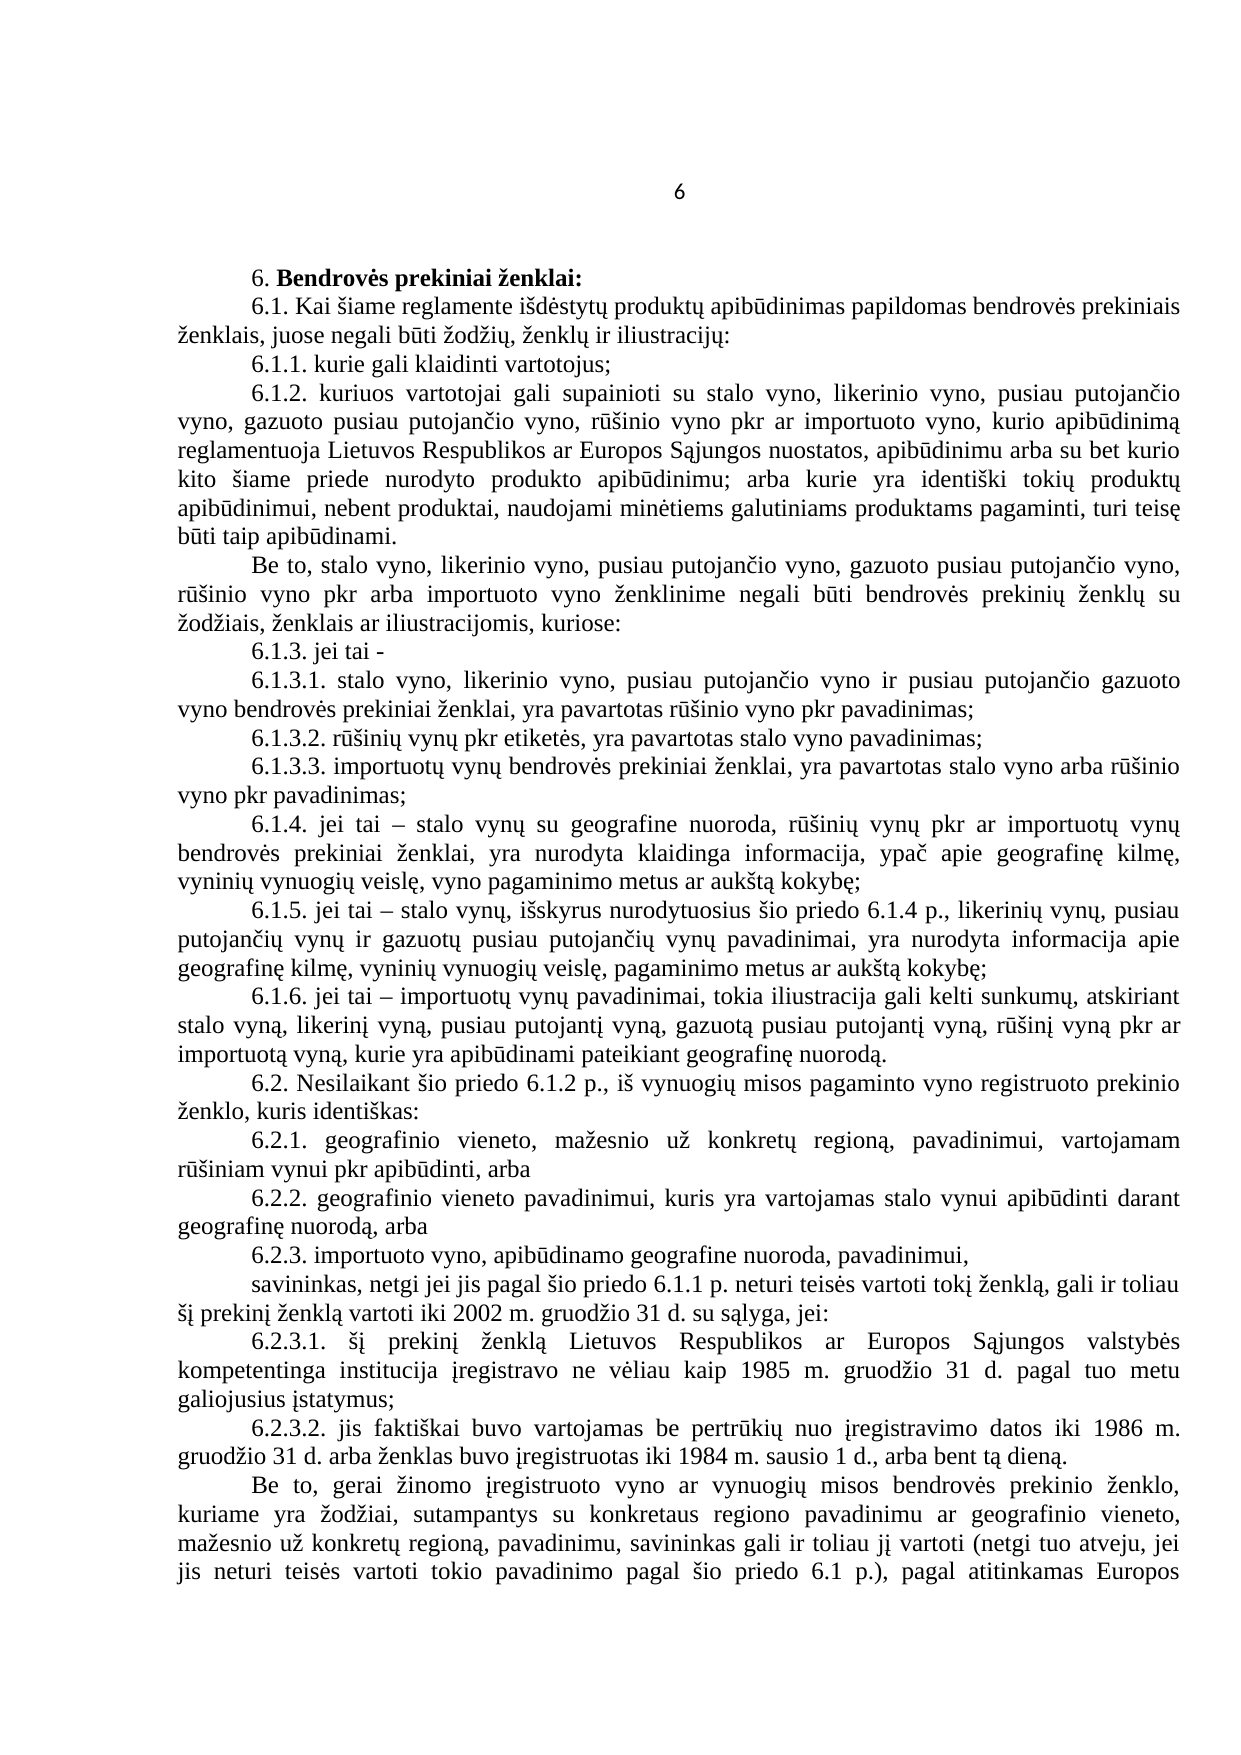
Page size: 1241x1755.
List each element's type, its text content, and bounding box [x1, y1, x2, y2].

text Be to, stalo vyno, likerinio vyno, pusiau putojančio vyno, gazuoto pusiau putojančio vyno, rūšinio vyno pkr arba importuoto vyno ženklinime negali būti bendrovės prekinių ženklų su žodžiais, ženklais ar iliustracijomis, kuriose: [177, 550, 1181, 636]
text 6.1.3.3. importuotų vynų bendrovės prekiniai ženklai, yra pavartotas stalo vyno arba rūšinio vyno pkr pavadinimas; [177, 751, 1181, 809]
text 6.1.6. jei tai – importuotų vynų pavadinimai, tokia iliustracija gali kelti sunkumų, atskiriant stalo vyną, likerinį vyną, pusiau putojantį vyną, gazuotą pusiau putojantį vyną, rūšinį vyną pkr ar importuotą vyną, kurie yra apibūdinami pateikiant geografinę nuorodą. [177, 981, 1181, 1068]
text 6.1.4. jei tai – stalo vynų su geografine nuoroda, rūšinių vynų pkr ar importuotų vynų bendrovės prekiniai ženklai, yra nurodyta klaidinga informacija, ypač apie geografinę kilmę, vyninių vynuogių veislę, vyno pagaminimo metus ar aukštą kokybę; [177, 809, 1181, 895]
text 6.2.1. geografinio vieneto, mažesnio už konkretų regioną, pavadinimui, vartojamam rūšiniam vynui pkr apibūdinti, arba [177, 1125, 1181, 1183]
text 6.1.5. jei tai – stalo vynų, išskyrus nurodytuosius šio priedo 6.1.4 p., likerinių vynų, pusiau putojančių vynų ir gazuotų pusiau putojančių vynų pavadinimai, yra nurodyta informacija apie geografinę kilmę, vyninių vynuogių veislę, pagaminimo metus ar aukštą kokybę; [177, 895, 1181, 981]
text 6.1. Kai šiame reglamente išdėstytų produktų apibūdinimas papildomas bendrovės prekiniais ženklais, juose negali būti žodžių, ženklų ir iliustracijų: [177, 291, 1181, 349]
text 6.1.3.2. rūšinių vynų pkr etiketės, yra pavartotas stalo vyno pavadinimas; [177, 723, 1181, 751]
text 6.2.2. geografinio vieneto pavadinimui, kuris yra vartojamas stalo vynui apibūdinti darant geografinę nuorodą, arba [177, 1183, 1181, 1240]
text savininkas, netgi jei jis pagal šio priedo 6.1.1 p. neturi teisės vartoti tokį ženklą, gali ir toliau šį prekinį ženklą vartoti iki 2002 m. gruodžio 31 d. su sąlyga, jei: [177, 1269, 1181, 1326]
text 6.1.3. jei tai - [177, 636, 1181, 665]
text 6.1.2. kuriuos vartotojai gali supainioti su stalo vyno, likerinio vyno, pusiau putojančio vyno, gazuoto pusiau putojančio vyno, rūšinio vyno pkr ar importuoto vyno, kurio apibūdinimą reglamentuoja Lietuvos Respublikos ar Europos Sąjungos nuostatos, apibūdinimu arba su bet kurio kito šiame priede nurodyto produkto apibūdinimu; arba kurie yra identiški tokių produktų apibūdinimui, nebent produktai, naudojami minėtiems galutiniams produktams pagaminti, turi teisę būti taip apibūdinami. [177, 378, 1181, 550]
text 6.2. Nesilaikant šio priedo 6.1.2 p., iš vynuogių misos pagaminto vyno registruoto prekinio ženklo, kuris identiškas: [177, 1068, 1181, 1125]
text 6. Bendrovės prekiniai ženklai: [177, 263, 1181, 291]
text Be to, gerai žinomo įregistruoto vyno ar vynuogių misos bendrovės prekinio ženklo, kuriame yra žodžiai, sutampantys su konkretaus regiono pavadinimu ar geografinio vieneto, mažesnio už konkretų regioną, pavadinimu, savininkas gali ir toliau jį vartoti (netgi tuo atveju, jei jis neturi teisės vartoti tokio pavadinimo pagal šio priedo 6.1 p.), pagal atitinkamas Europos [177, 1470, 1181, 1585]
text 6.2.3.2. jis faktiškai buvo vartojamas be pertrūkių nuo įregistravimo datos iki 1986 m. gruodžio 31 d. arba ženklas buvo įregistruotas iki 1984 m. sausio 1 d., arba bent tą dieną. [177, 1413, 1181, 1470]
text 6.2.3. importuoto vyno, apibūdinamo geografine nuoroda, pavadinimui, [177, 1240, 1181, 1269]
text 6.1.3.1. stalo vyno, likerinio vyno, pusiau putojančio vyno ir pusiau putojančio gazuoto vyno bendrovės prekiniai ženklai, yra pavartotas rūšinio vyno pkr pavadinimas; [177, 665, 1181, 723]
text 6.1.1. kurie gali klaidinti vartotojus; [177, 349, 1181, 378]
text 6.2.3.1. šį prekinį ženklą Lietuvos Respublikos ar Europos Sąjungos valstybės kompetentinga institucija įregistravo ne vėliau kaip 1985 m. gruodžio 31 d. pagal tuo metu galiojusius įstatymus; [177, 1326, 1181, 1413]
